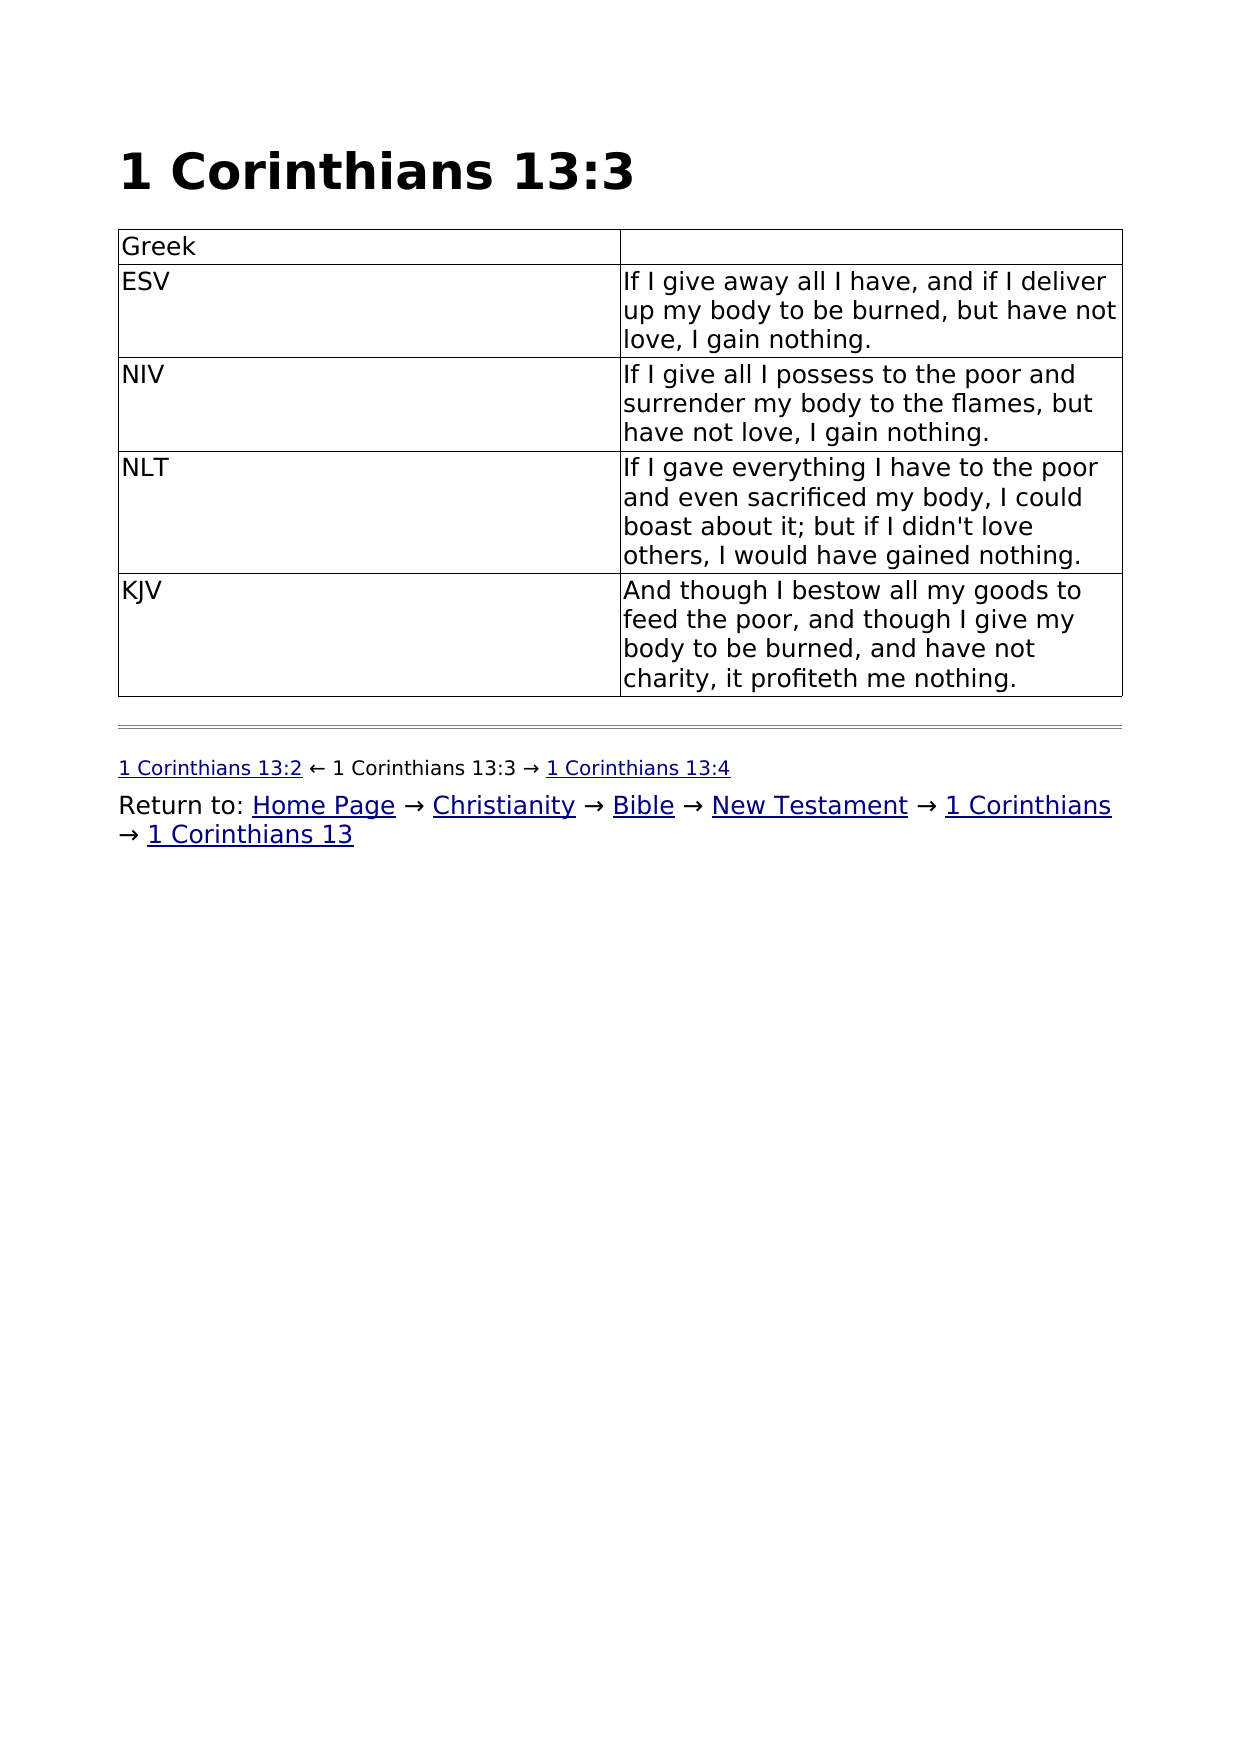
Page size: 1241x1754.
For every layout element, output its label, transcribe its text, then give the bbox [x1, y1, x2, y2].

table_cell If I gave everything I have to the poor and even sacrificed my body, I could boast about it; but if I didn't love others, I would have gained nothing. [621, 452, 1122, 573]
table_cell If I give all I possess to the poor and surrender my body to the flames, but have not love, I gain nothing. [621, 358, 1122, 451]
table_cell KJV [119, 574, 620, 696]
subtitle 1 Corinthians 13:3 [118, 143, 1122, 201]
text Return to: Home Page → Christianity → Bible → New Testament → 1 Corinthians → 1 Corinthians 13 [118, 791, 1122, 849]
table_cell ESV [119, 265, 620, 357]
table_cell NIV [119, 358, 620, 451]
text 1 Corinthians 13:2 ← 1 Corinthians 13:3 → 1 Corinthians 13:4 [118, 757, 1122, 791]
table_header [621, 230, 1122, 264]
table_cell NLT [119, 452, 620, 573]
table_cell If I give away all I have, and if I deliver up my body to be burned, but have not love, I gain nothing. [621, 265, 1122, 357]
table_cell And though I bestow all my goods to feed the poor, and though I give my body to be burned, and have not charity, it profiteth me nothing. [621, 574, 1122, 696]
table_header Greek [119, 230, 620, 264]
